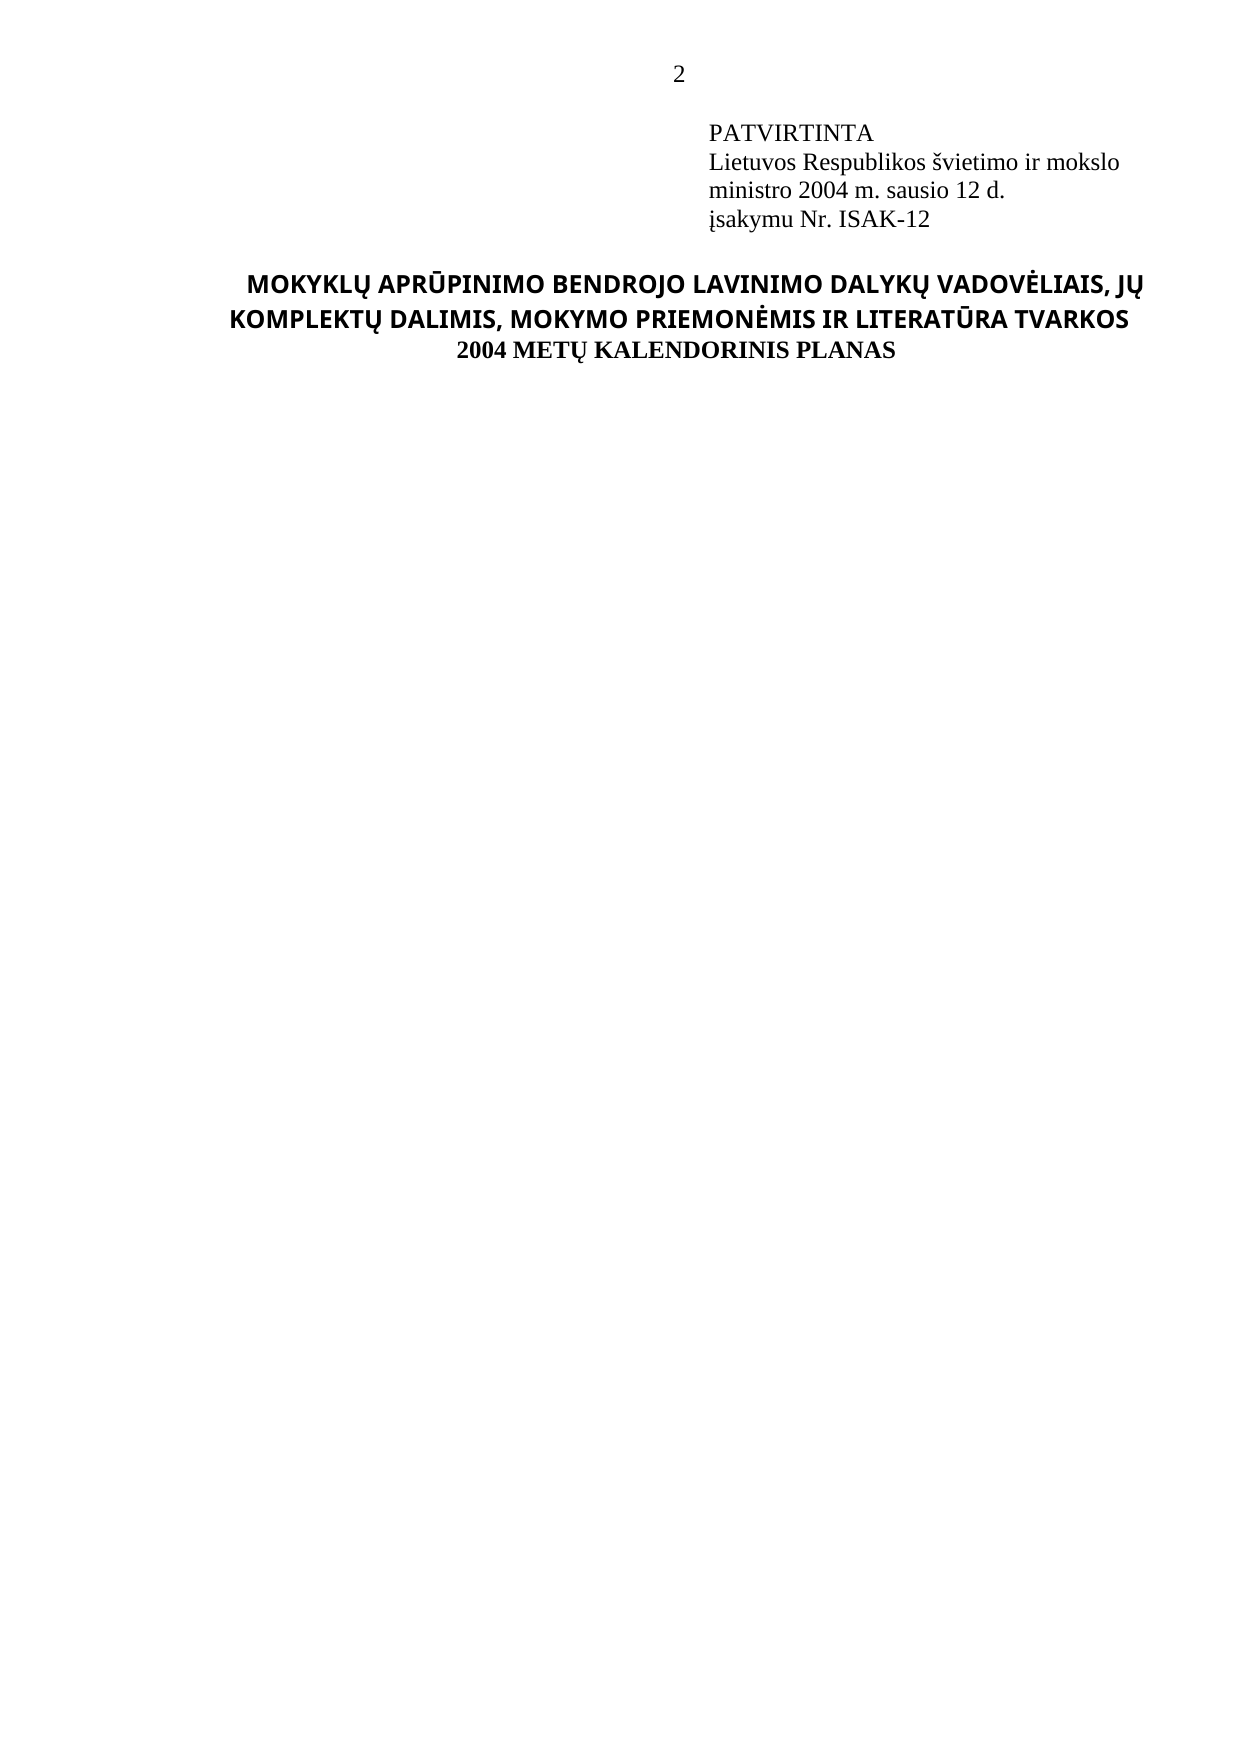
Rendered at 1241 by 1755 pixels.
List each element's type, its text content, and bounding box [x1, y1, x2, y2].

text ministro 2004 m. sausio 12 d. [177, 176, 1181, 204]
text Lietuvos Respublikos švietimo ir mokslo [177, 147, 1181, 176]
text MOKYKLŲ APRŪPINIMO BENDROJO LAVINIMO DALYKŲ VADOVĖLIAIS, JŲ KOMPLEKTŲ DALIMIS, MOKYMO PRIEMONĖMIS IR LITERATŪRA TVARKOS [177, 267, 1181, 335]
text PATVIRTINTA [177, 118, 1181, 147]
text įsakymu Nr. ISAK-12 [177, 204, 1181, 233]
text 2004 METŲ KALENDORINIS PLANAS [177, 335, 1181, 364]
